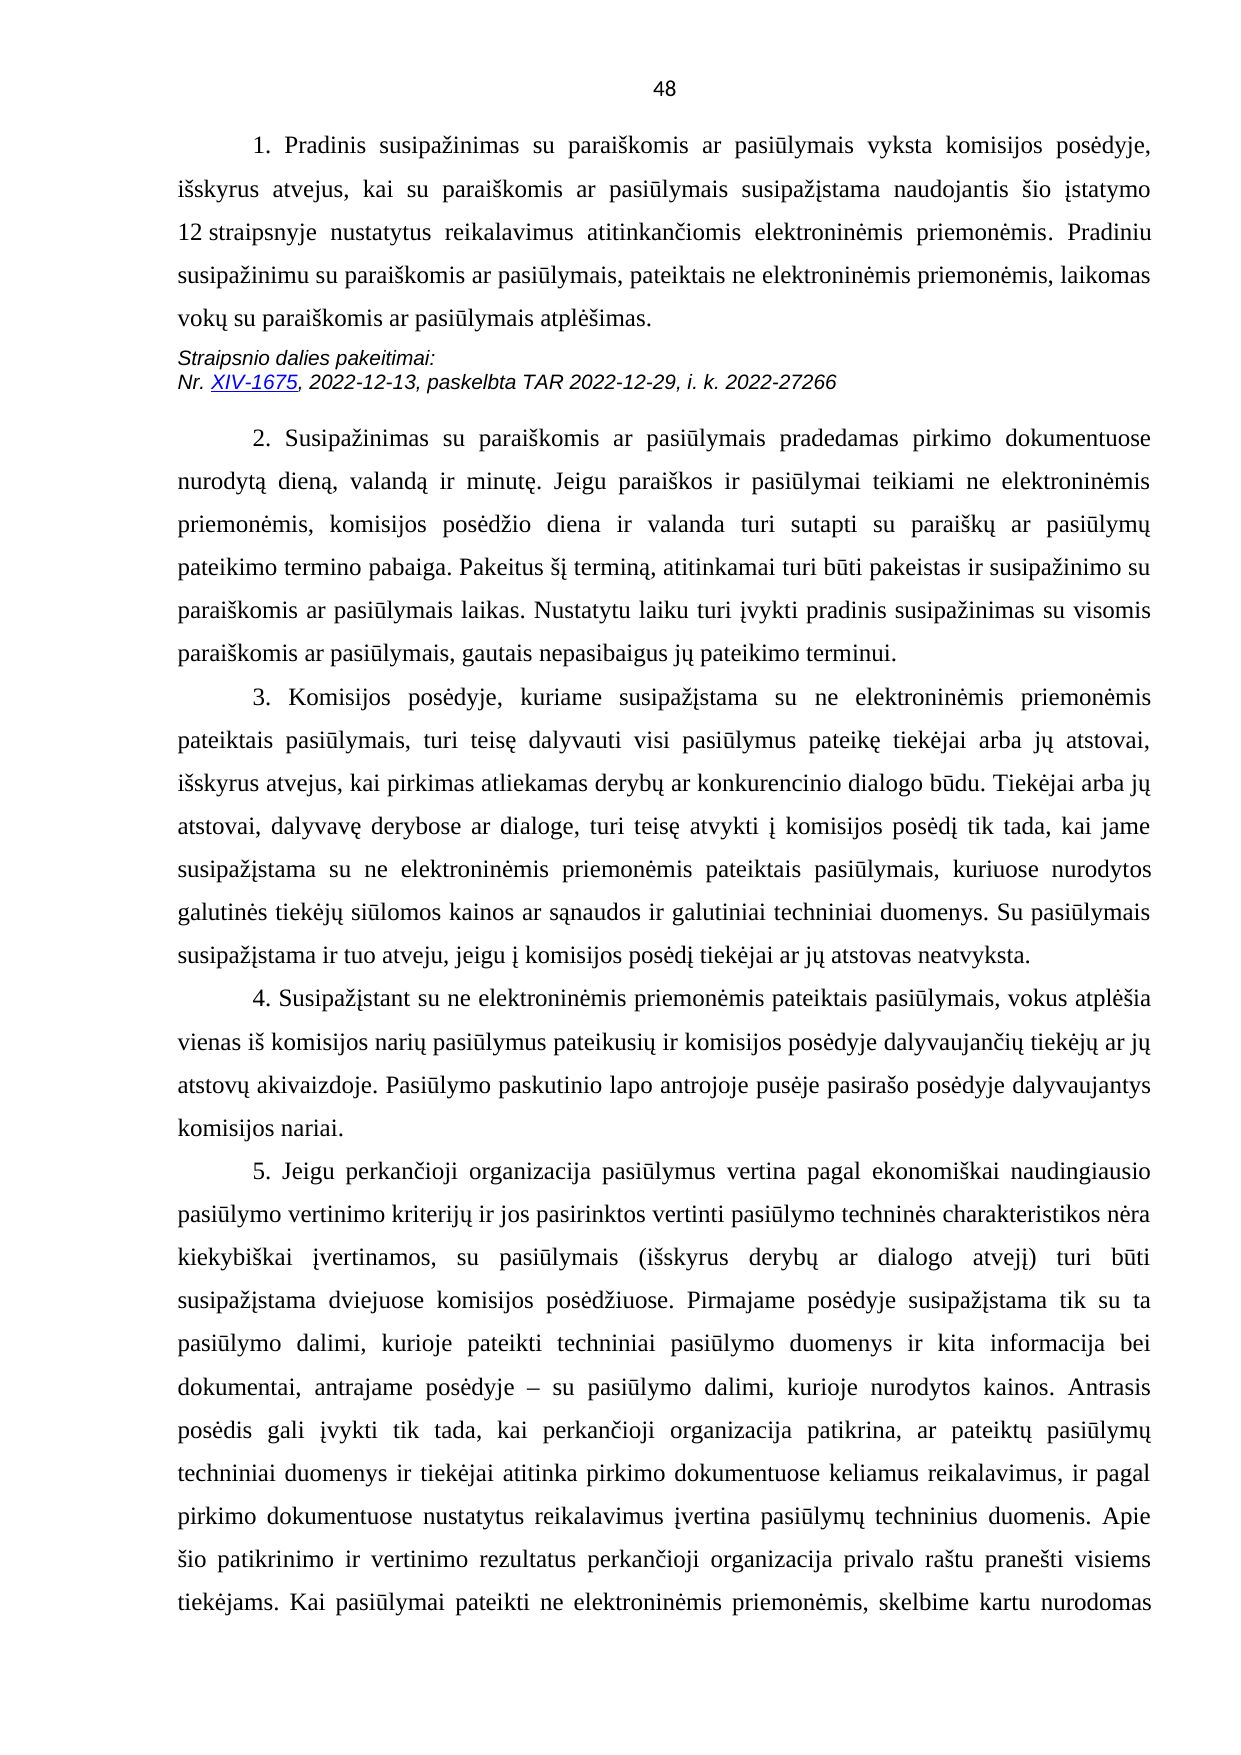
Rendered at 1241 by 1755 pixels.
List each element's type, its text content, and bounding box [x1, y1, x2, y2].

text Nr. XIV-1675, 2022-12-13, paskelbta TAR 2022-12-29, i. k. 2022-27266 [177, 370, 1152, 394]
text 1. Pradinis susipažinimas su paraiškomis ar pasiūlymais vyksta komisijos posėdyje, išskyrus atvejus, kai su paraiškomis ar pasiūlymais susipažįstama naudojantis šio įstatymo 12 straipsnyje nustatytus reikalavimus atitinkančiomis elektroninėmis priemonėmis. Pradiniu susipažinimu su paraiškomis ar pasiūlymais, pateiktais ne elektroninėmis priemonėmis, laikomas vokų su paraiškomis ar pasiūlymais atplėšimas. [177, 131, 1152, 332]
text 3. Komisijos posėdyje, kuriame susipažįstama su ne elektroninėmis priemonėmis pateiktais pasiūlymais, turi teisę dalyvauti visi pasiūlymus pateikę tiekėjai arba jų atstovai, išskyrus atvejus, kai pirkimas atliekamas derybų ar konkurencinio dialogo būdu. Tiekėjai arba jų atstovai, dalyvavę derybose ar dialoge, turi teisę atvykti į komisijos posėdį tik tada, kai jame susipažįstama su ne elektroninėmis priemonėmis pateiktais pasiūlymais, kuriuose nurodytos galutinės tiekėjų siūlomos kainos ar sąnaudos ir galutiniai techniniai duomenys. Su pasiūlymais susipažįstama ir tuo atveju, jeigu į komisijos posėdį tiekėjai ar jų atstovas neatvyksta. [177, 682, 1152, 969]
text 5. Jeigu perkančioji organizacija pasiūlymus vertina pagal ekonomiškai naudingiausio pasiūlymo vertinimo kriterijų ir jos pasirinktos vertinti pasiūlymo techninės charakteristikos nėra kiekybiškai įvertinamos, su pasiūlymais (išskyrus derybų ar dialogo atvejį) turi būti susipažįstama dviejuose komisijos posėdžiuose. Pirmajame posėdyje susipažįstama tik su ta pasiūlymo dalimi, kurioje pateikti techniniai pasiūlymo duomenys ir kita informacija bei dokumentai, antrajame posėdyje – su pasiūlymo dalimi, kurioje nurodytos kainos. Antrasis posėdis gali įvykti tik tada, kai perkančioji organizacija patikrina, ar pateiktų pasiūlymų techniniai duomenys ir tiekėjai atitinka pirkimo dokumentuose keliamus reikalavimus, ir pagal pirkimo dokumentuose nustatytus reikalavimus įvertina pasiūlymų techninius duomenis. Apie šio patikrinimo ir vertinimo rezultatus perkančioji organizacija privalo raštu pranešti visiems tiekėjams. Kai pasiūlymai pateikti ne elektroninėmis priemonėmis, skelbime kartu nurodomas [177, 1156, 1152, 1616]
text 4. Susipažįstant su ne elektroninėmis priemonėmis pateiktais pasiūlymais, vokus atplėšia vienas iš komisijos narių pasiūlymus pateikusių ir komisijos posėdyje dalyvaujančių tiekėjų ar jų atstovų akivaizdoje. Pasiūlymo paskutinio lapo antrojoje pusėje pasirašo posėdyje dalyvaujantys komisijos nariai. [177, 983, 1152, 1142]
text Straipsnio dalies pakeitimai: [177, 346, 1152, 370]
text 2. Susipažinimas su paraiškomis ar pasiūlymais pradedamas pirkimo dokumentuose nurodytą dieną, valandą ir minutę. Jeigu paraiškos ir pasiūlymai teikiami ne elektroninėmis priemonėmis, komisijos posėdžio diena ir valanda turi sutapti su paraiškų ar pasiūlymų pateikimo termino pabaiga. Pakeitus šį terminą, atitinkamai turi būti pakeistas ir susipažinimo su paraiškomis ar pasiūlymais laikas. Nustatytu laiku turi įvykti pradinis susipažinimas su visomis paraiškomis ar pasiūlymais, gautais nepasibaigus jų pateikimo terminui. [177, 423, 1152, 667]
